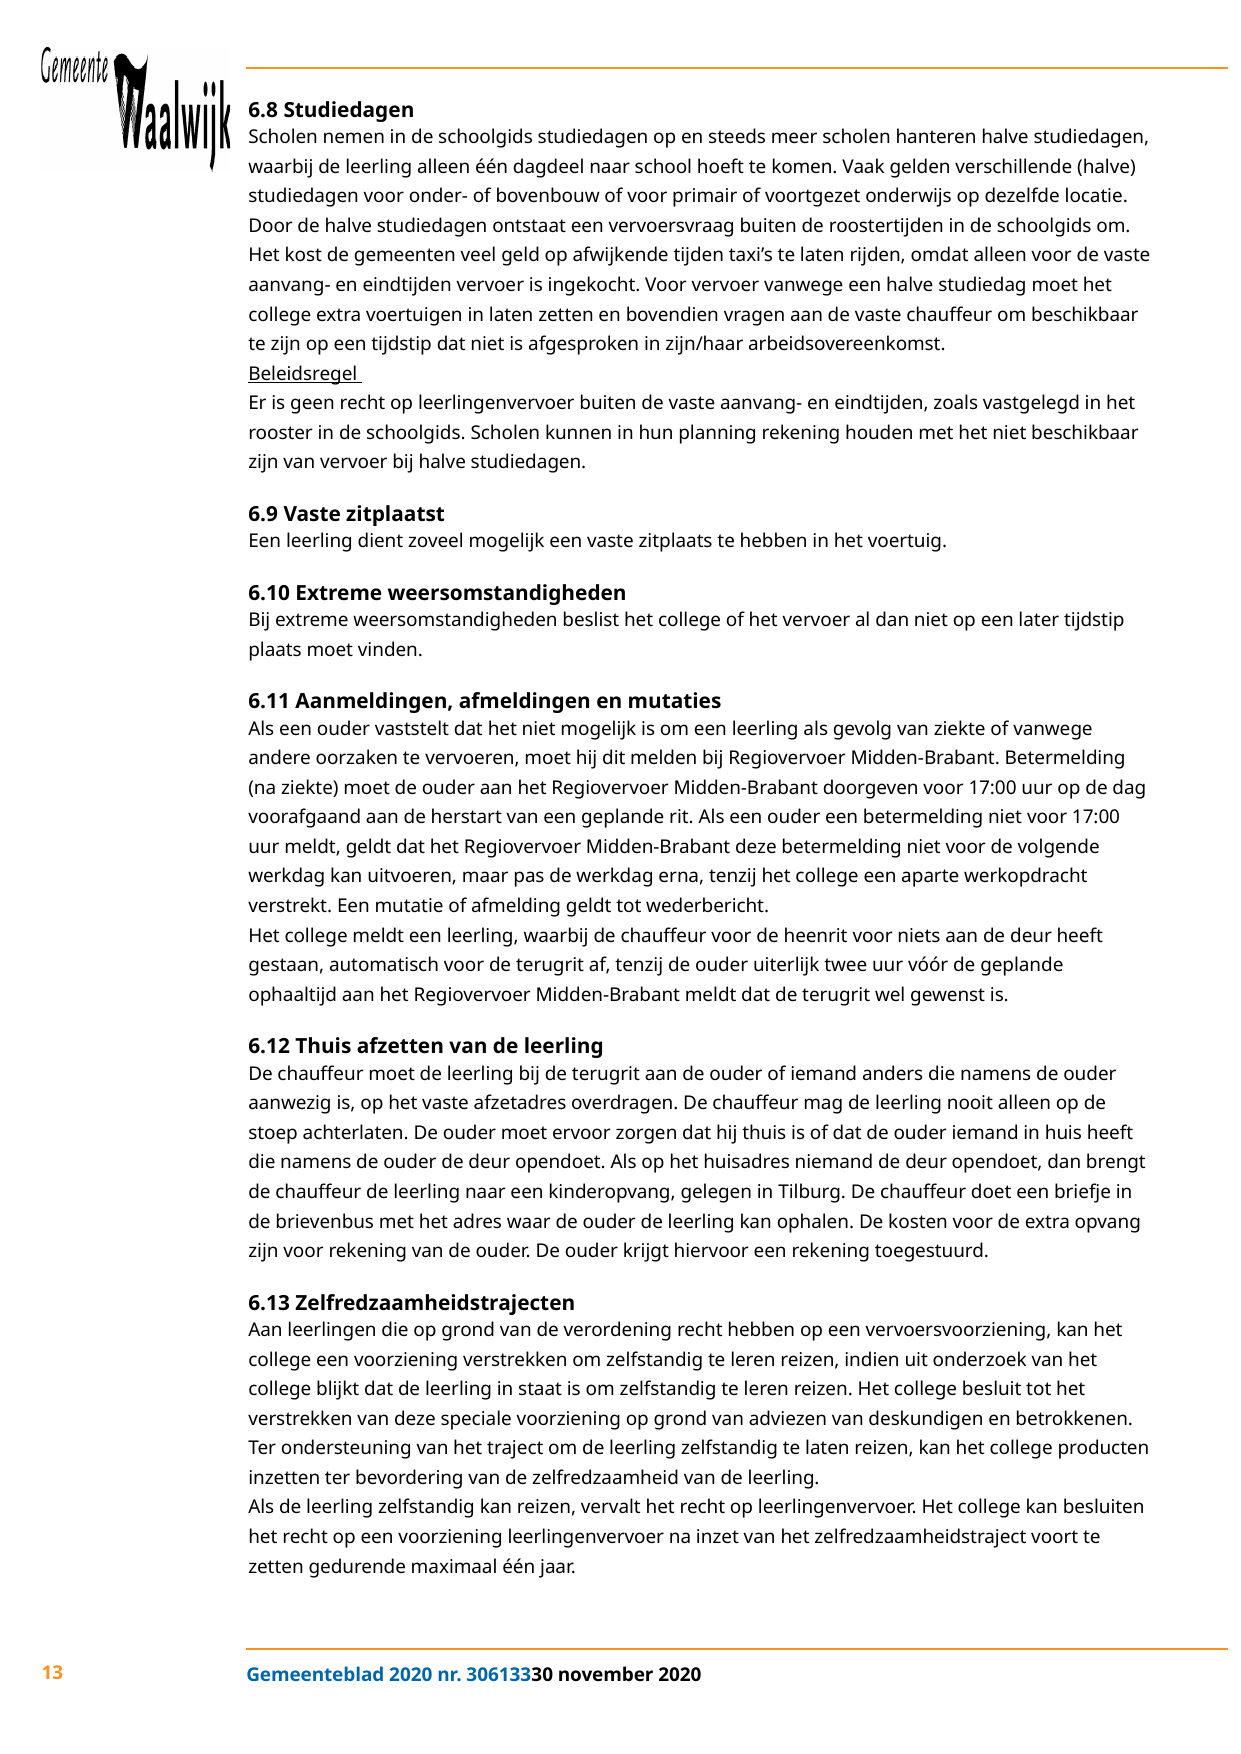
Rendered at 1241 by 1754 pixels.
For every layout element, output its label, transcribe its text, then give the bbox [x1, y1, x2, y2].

text 6.13 Zelfredzaamheidstrajecten [248, 1288, 1152, 1316]
text Als de leerling zelfstandig kan reizen, vervalt het recht op leerlingenvervoer. Het college kan besluiten het recht op een voorziening leerlingenvervoer na inzet van het zelfredzaamheidstraject voort te zetten gedurende maximaal één jaar. [248, 1494, 1152, 1579]
text Er is geen recht op leerlingenvervoer buiten de vaste aanvang- en eindtijden, zoals vastgelegd in het rooster in de schoolgids. Scholen kunnen in hun planning rekening houden met het niet beschikbaar zijn van vervoer bij halve studiedagen. [248, 389, 1152, 474]
text 6.8 Studiedagen [248, 95, 1152, 123]
picture [41, 47, 231, 172]
text De chauffeur moet de leerling bij de terugrit aan de ouder of iemand anders die namens de ouder aanwezig is, op het vaste afzetadres overdragen. De chauffeur mag de leerling nooit alleen op de stoep achterlaten. De ouder moet ervoor zorgen dat hij thuis is of dat de ouder iemand in huis heeft die namens de ouder de deur opendoet. Als op het huisadres niemand de deur opendoet, dan brengt de chauffeur de leerling naar een kinderopvang, gelegen in Tilburg. De chauffeur doet een briefje in de brievenbus met het adres waar de ouder de leerling kan ophalen. De kosten voor de extra opvang zijn voor rekening van de ouder. De ouder krijgt hiervoor een rekening toegestuurd. [248, 1060, 1152, 1263]
text Scholen nemen in de schoolgids studiedagen op en steeds meer scholen hanteren halve studiedagen, waarbij de leerling alleen één dagdeel naar school hoeft te komen. Vaak gelden verschillende (halve) studiedagen voor onder- of bovenbouw of voor primair of voortgezet onderwijs op dezelfde locatie. Door de halve studiedagen ontstaat een vervoersvraag buiten de roostertijden in de schoolgids om. [248, 123, 1152, 238]
text Beleidsregel [248, 360, 1152, 386]
text 6.9 Vaste zitplaatst [248, 499, 1152, 527]
text Bij extreme weersomstandigheden beslist het college of het vervoer al dan niet op een later tijdstip plaats moet vinden. [248, 606, 1152, 662]
text Een leerling dient zoveel mogelijk een vaste zitplaats te hebben in het voertuig. [248, 527, 1152, 553]
text Aan leerlingen die op grond van de verordening recht hebben op een vervoersvoorziening, kan het college een voorziening verstrekken om zelfstandig te leren reizen, indien uit onderzoek van het college blijkt dat de leerling in staat is om zelfstandig te leren reizen. Het college besluit tot het verstrekken van deze speciale voorziening op grond van adviezen van deskundigen en betrokkenen. Ter ondersteuning van het traject om de leerling zelfstandig te laten reizen, kan het college producten inzetten ter bevordering van de zelfredzaamheid van de leerling. [248, 1316, 1152, 1490]
text 6.12 Thuis afzetten van de leerling [248, 1031, 1152, 1060]
text 6.10 Extreme weersomstandigheden [248, 578, 1152, 606]
text Als een ouder vaststelt dat het niet mogelijk is om een leerling als gevolg van ziekte of vanwege andere oorzaken te vervoeren, moet hij dit melden bij Regiovervoer Midden-Brabant. Betermelding (na ziekte) moet de ouder aan het Regiovervoer Midden-Brabant doorgeven voor 17:00 uur op de dag voorafgaand aan de herstart van een geplande rit. Als een ouder een betermelding niet voor 17:00 uur meldt, geldt dat het Regiovervoer Midden-Brabant deze betermelding niet voor de volgende werkdag kan uitvoeren, maar pas de werkdag erna, tenzij het college een aparte werkopdracht verstrekt. Een mutatie of afmelding geldt tot wederbericht. [248, 715, 1152, 918]
text Het college meldt een leerling, waarbij de chauffeur voor de heenrit voor niets aan de deur heeft gestaan, automatisch voor de terugrit af, tenzij de ouder uiterlijk twee uur vóór de geplande ophaaltijd aan het Regiovervoer Midden-Brabant meldt dat de terugrit wel gewenst is. [248, 922, 1152, 1007]
text 6.11 Aanmeldingen, afmeldingen en mutaties [248, 686, 1152, 715]
text Het kost de gemeenten veel geld op afwijkende tijden taxi’s te laten rijden, omdat alleen voor de vaste aanvang- en eindtijden vervoer is ingekocht. Voor vervoer vanwege een halve studiedag moet het college extra voertuigen in laten zetten en bovendien vragen aan de vaste chauffeur om beschikbaar te zijn op een tijdstip dat niet is afgesproken in zijn/haar arbeidsovereenkomst. [248, 242, 1152, 356]
